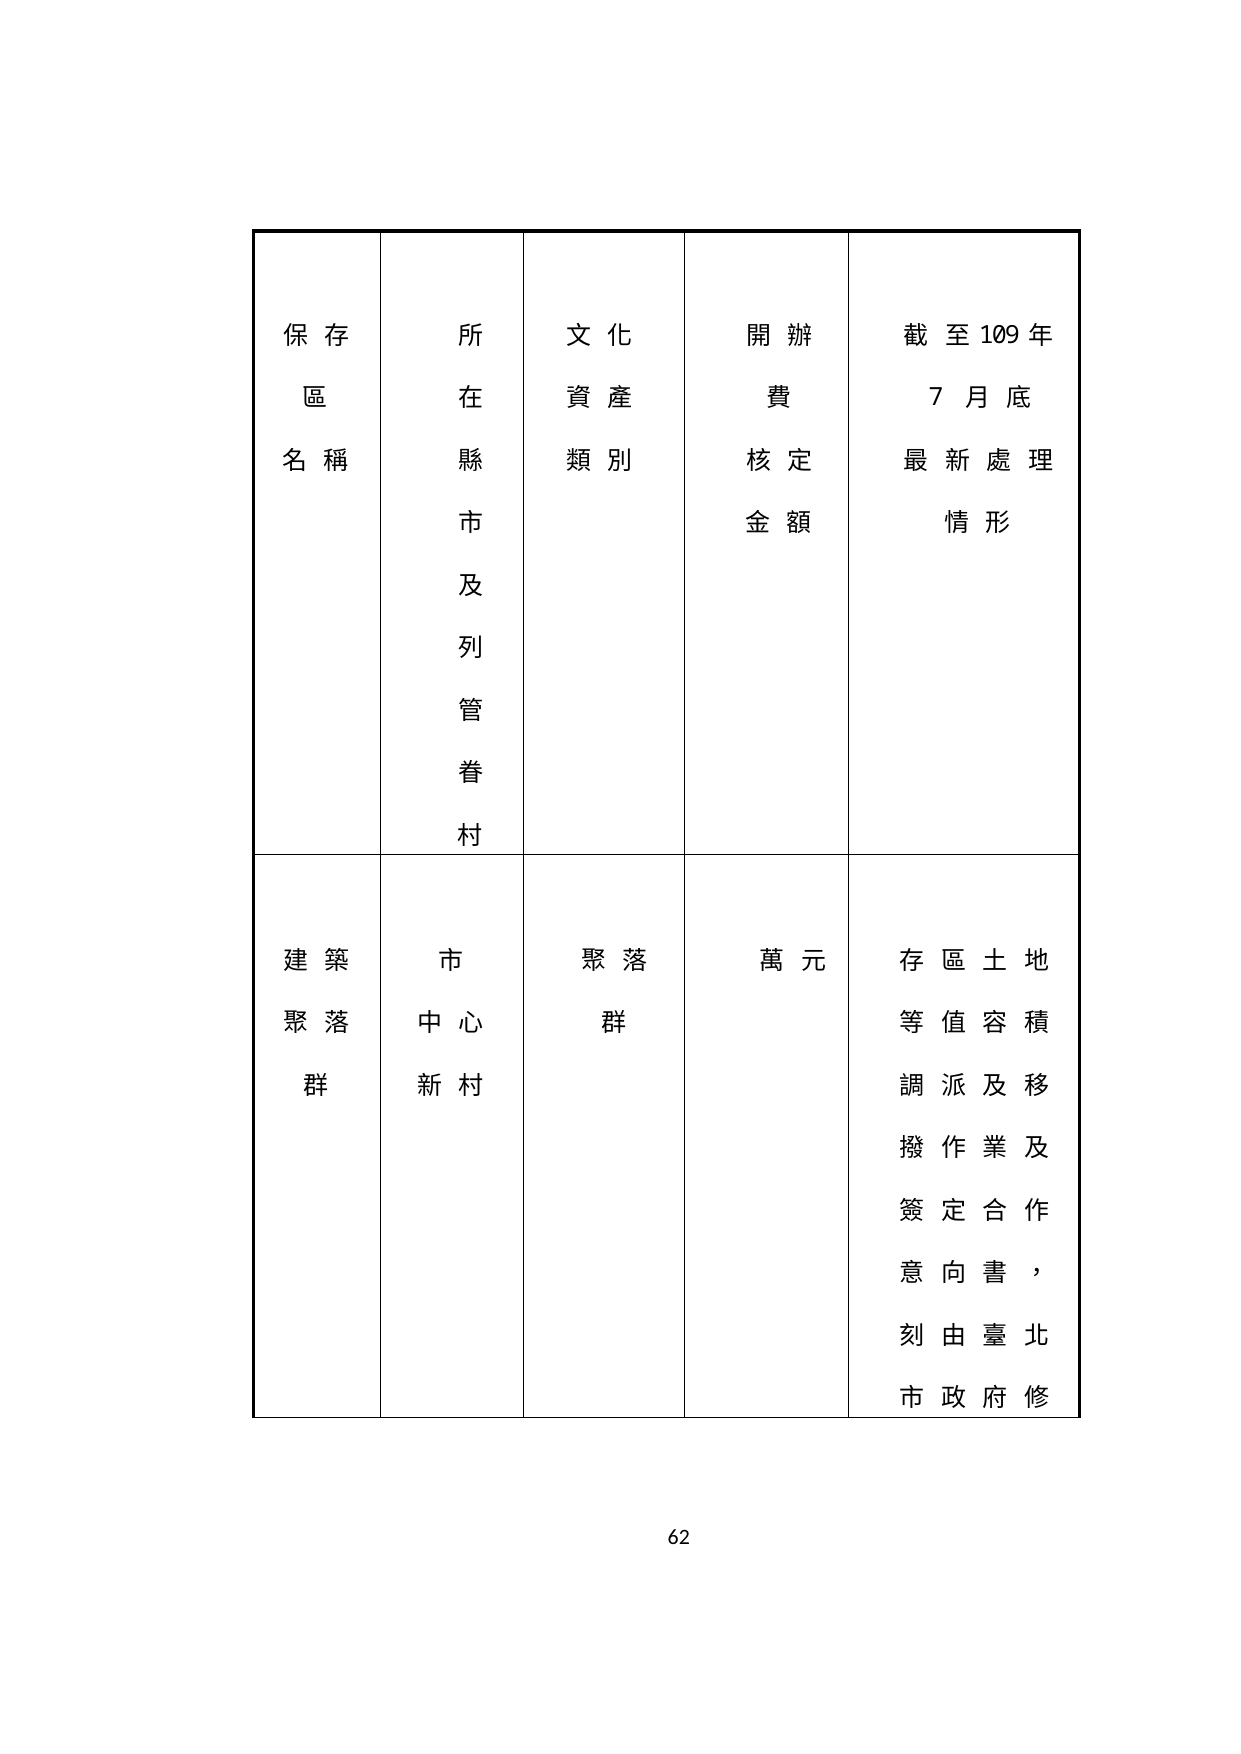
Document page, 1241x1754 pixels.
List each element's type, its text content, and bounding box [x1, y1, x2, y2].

table_cell 存區土地等值容積調派及移撥作業及簽定合作意向書，刻由臺北市政府修 [849, 855, 1078, 1417]
table_cell 聚落群 [524, 855, 684, 1417]
table_header 保存區 名稱 [255, 233, 380, 854]
table_cell 萬元 [685, 855, 848, 1417]
table_header 開辦費 核定金額 [685, 233, 848, 854]
table_header 文化資產類別 [524, 233, 684, 854]
table_header 所在縣市及列管眷村 [381, 233, 523, 854]
table_header 截至109年7月底 最新處理情形 [849, 233, 1078, 854]
table_cell 建築 聚落群 [255, 855, 380, 1417]
table_cell 市 中心新村 [381, 855, 523, 1417]
